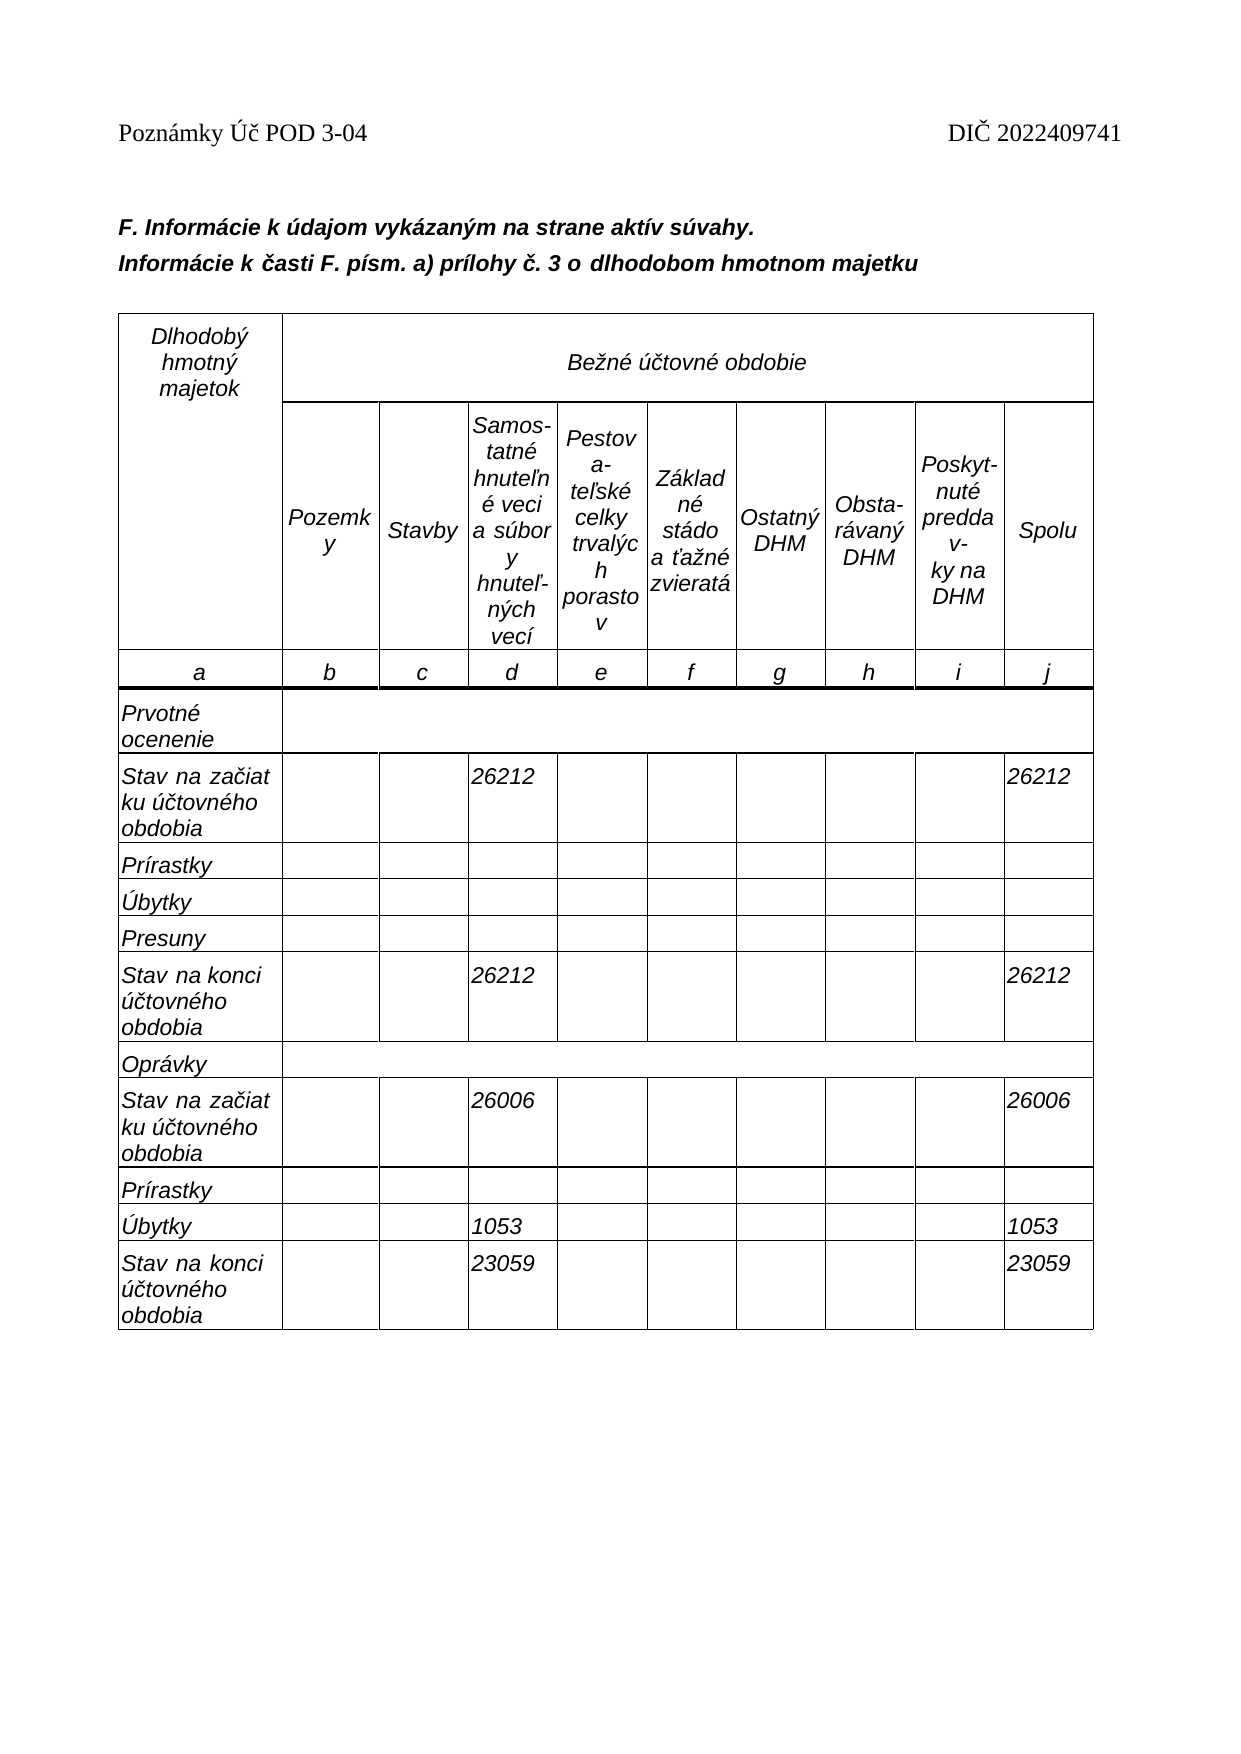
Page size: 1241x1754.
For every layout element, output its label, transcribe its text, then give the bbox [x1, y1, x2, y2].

table_cell Stav na konci účtovného obdobia [119, 1241, 282, 1329]
table_cell Základné stádo a ťažné zvieratá [648, 403, 736, 649]
table_cell [737, 952, 825, 1041]
table_header Bežné účtovné obdobie [283, 314, 1093, 401]
table_cell Prvotné ocenenie [119, 690, 282, 752]
table_cell [737, 1078, 825, 1166]
table_cell [283, 843, 378, 878]
table_cell [380, 952, 468, 1041]
table_cell [826, 1204, 914, 1240]
table_cell [737, 1241, 825, 1329]
table_cell [119, 402, 282, 649]
table_cell g [737, 650, 825, 686]
table_cell 1053 [469, 1204, 557, 1240]
table_cell Pozemky [283, 403, 378, 649]
table_cell 1053 [1005, 1204, 1093, 1240]
table_cell [736, 690, 825, 752]
table_cell [468, 1042, 557, 1077]
table_cell 23059 [469, 1241, 557, 1329]
table_cell [469, 879, 557, 915]
table_cell [825, 690, 914, 752]
table_cell [737, 754, 825, 842]
table_cell [558, 1078, 647, 1166]
table_cell [826, 1168, 914, 1203]
table_cell [380, 916, 468, 951]
table_cell [283, 1204, 378, 1240]
text Informácie k časti F. písm. a) prílohy č. 3 o dlhodobom hmotnom majetku [118, 250, 1122, 276]
table_cell [648, 1204, 736, 1240]
table_cell 26006 [469, 1078, 557, 1166]
table_cell [648, 1078, 736, 1166]
table_cell 23059 [1005, 1241, 1093, 1329]
table_cell [469, 843, 557, 878]
table_cell c [380, 650, 468, 686]
table_cell Poskyt- nuté preddav- ky na DHM [916, 403, 1004, 649]
table_cell [557, 690, 647, 752]
table_cell [380, 1204, 468, 1240]
table_cell [558, 754, 647, 842]
table_cell 26006 [1005, 1078, 1093, 1166]
table_cell [826, 1241, 914, 1329]
table_cell Spolu [1005, 403, 1093, 649]
table_cell [648, 1241, 736, 1329]
table_cell [916, 843, 1004, 878]
table_cell [1005, 843, 1093, 878]
table_cell [558, 879, 647, 915]
table_cell [916, 1204, 1004, 1240]
table_cell a [119, 650, 282, 686]
table_cell 26212 [1005, 754, 1093, 842]
table_cell Presuny [119, 916, 282, 951]
table_cell [558, 952, 647, 1041]
table_cell [380, 1078, 468, 1166]
table_cell 26212 [1005, 952, 1093, 1041]
table_cell [737, 1204, 825, 1240]
table_cell [1005, 916, 1093, 951]
table_cell [468, 690, 557, 752]
table_cell [558, 1204, 647, 1240]
table_cell [647, 690, 736, 752]
table_cell [1004, 1042, 1093, 1077]
table_cell [826, 952, 914, 1041]
table_cell e [558, 650, 647, 686]
text F. Informácie k údajom vykázaným na strane aktív súvahy. [118, 213, 1122, 240]
table_cell [915, 690, 1004, 752]
table_cell Úbytky [119, 1204, 282, 1240]
table_cell [1005, 879, 1093, 915]
table_cell [826, 843, 914, 878]
table_cell [283, 754, 378, 842]
table_cell [283, 1078, 378, 1166]
table_cell Pestova- teľské celky trvalých porastov [558, 403, 647, 649]
table_cell d [469, 650, 557, 686]
table_cell [283, 690, 378, 752]
table_cell [379, 1042, 468, 1077]
table_cell Stavby [380, 403, 468, 649]
table_cell Úbytky [119, 879, 282, 915]
table_cell [558, 916, 647, 951]
table_cell [737, 843, 825, 878]
table_cell [826, 879, 914, 915]
table_cell [379, 690, 468, 752]
table_cell [916, 879, 1004, 915]
table_cell Stav na konci účtovného obdobia [119, 952, 282, 1041]
table_cell [558, 843, 647, 878]
table_cell [648, 843, 736, 878]
table_cell [915, 1042, 1004, 1077]
table_cell f [648, 650, 736, 686]
table_cell [648, 879, 736, 915]
table_cell Samos- tatné hnuteľné veci a súbory hnuteľ- ných vecí [469, 403, 557, 649]
table_cell [380, 1241, 468, 1329]
table_cell [1004, 690, 1093, 752]
table_cell [283, 952, 378, 1041]
table_cell [558, 1241, 647, 1329]
table_cell Obsta- rávaný DHM [826, 403, 914, 649]
table_cell [380, 879, 468, 915]
table_cell j [1005, 650, 1093, 686]
table_cell 26212 [469, 754, 557, 842]
table_cell [283, 1168, 378, 1203]
table_cell [826, 1078, 914, 1166]
table_cell [557, 1042, 647, 1077]
table_cell Ostatný DHM [737, 403, 825, 649]
table_cell i [916, 650, 1004, 686]
table_cell [283, 1042, 378, 1077]
table_cell h [826, 650, 914, 686]
table_cell [916, 1241, 1004, 1329]
table_cell Prírastky [119, 843, 282, 878]
table_cell [916, 952, 1004, 1041]
table_cell [737, 916, 825, 951]
table_cell Prírastky [119, 1168, 282, 1203]
table_cell [737, 1168, 825, 1203]
table_cell [826, 916, 914, 951]
table_cell [648, 952, 736, 1041]
table_cell [825, 1042, 914, 1077]
table_cell Stav na začiatku účtovného obdobia [119, 754, 282, 842]
table_cell [1005, 1168, 1093, 1203]
table_cell [469, 916, 557, 951]
table_cell [916, 916, 1004, 951]
table_cell [283, 916, 378, 951]
table_cell b [283, 650, 378, 686]
table_cell [648, 754, 736, 842]
table_cell [380, 843, 468, 878]
table_cell [647, 1042, 736, 1077]
table_cell Stav na začiatku účtovného obdobia [119, 1078, 282, 1166]
table_cell [648, 916, 736, 951]
table_cell [916, 754, 1004, 842]
table_cell [380, 754, 468, 842]
table_cell [558, 1168, 647, 1203]
table_cell Oprávky [119, 1042, 282, 1077]
table_cell [916, 1168, 1004, 1203]
table_header Dlhodobý hmotný majetok [119, 314, 282, 402]
table_cell 26212 [469, 952, 557, 1041]
table_cell [737, 879, 825, 915]
table_cell [469, 1168, 557, 1203]
table_cell [736, 1042, 825, 1077]
table_cell [380, 1168, 468, 1203]
table_cell [916, 1078, 1004, 1166]
table_cell [826, 754, 914, 842]
table_cell [283, 879, 378, 915]
table_cell [648, 1168, 736, 1203]
table_cell [283, 1241, 378, 1329]
